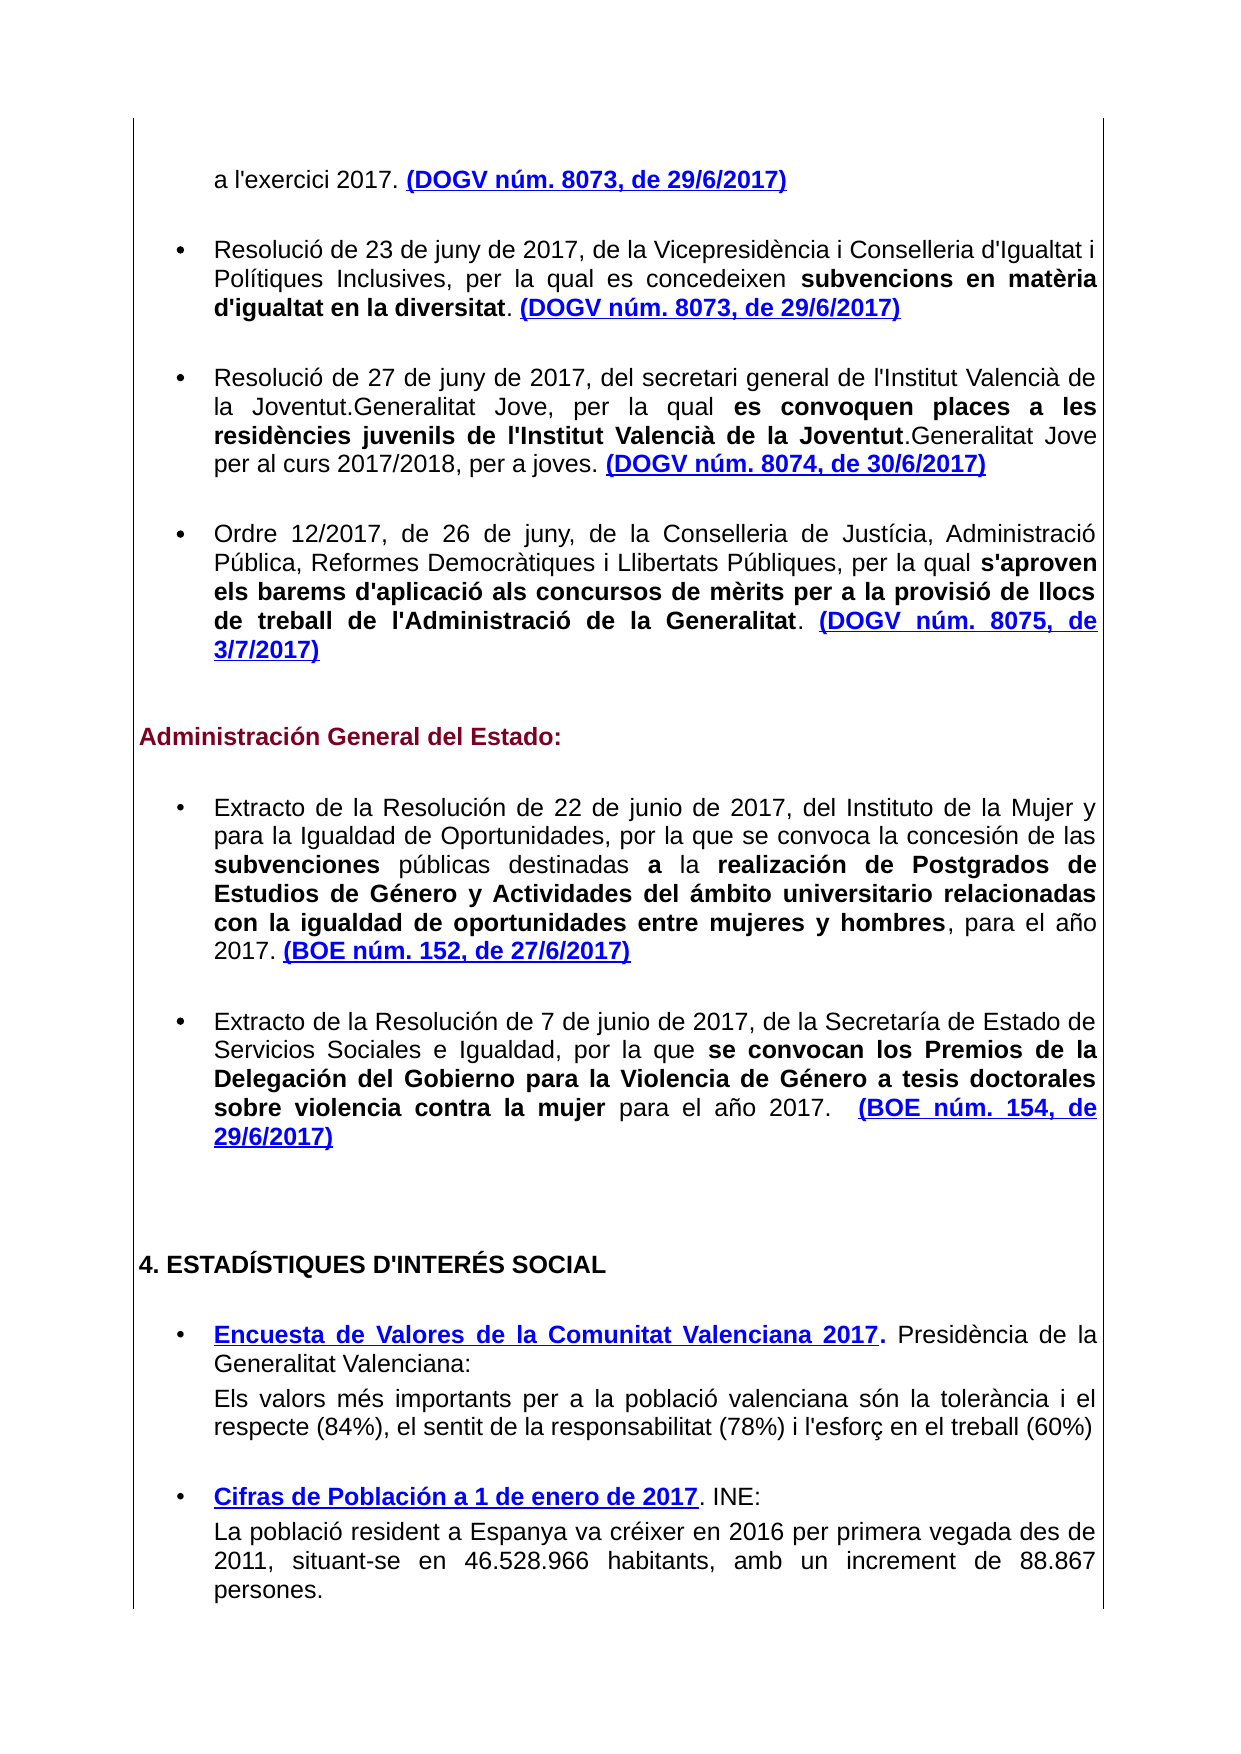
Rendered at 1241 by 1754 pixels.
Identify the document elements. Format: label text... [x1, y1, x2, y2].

table_cell a l'exercici 2017. (DOGV núm. 8073, de 29/6/2017) Resolució de 23 de juny de 2017, de la Vicepresidència i Conselleria d'Igualtat i Polítiques Inclusives, per la qual es concedeixen subvencions en matèria d'igualtat en la diversitat. (DOGV núm. 8073, de 29/6/2017) Resolució de 27 de juny de 2017, del secretari general de l'Institut Valencià de la Joventut.Generalitat Jove, per la qual es convoquen places a les residències juvenils de l'Institut Valencià de la Joventut.Generalitat Jove per al curs 2017/2018, per a joves. (DOGV núm. 8074, de 30/6/2017) Ordre 12/2017, de 26 de juny, de la Conselleria de Justícia, Administració Pública, Reformes Democràtiques i Llibertats Públiques, per la qual s'aproven els barems d'aplicació als concursos de mèrits per a la provisió de llocs de treball de l'Administració de la Generalitat. (DOGV núm. 8075, de 3/7/2017) Administración General del Estado: Extracto de la Resolución de 22 de junio de 2017, del Instituto de la Mujer y para la Igualdad de Oportunidades, por la que se convoca la concesión de las subvenciones públicas destinadas a la realización de Postgrados de Estudios de Género y Actividades del ámbito universitario relacionadas con la igualdad de oportunidades entre mujeres y hombres, para el año 2017. (BOE núm. 152, de 27/6/2017) Extracto de la Resolución de 7 de junio de 2017, de la Secretaría de Estado de Servicios Sociales e Igualdad, por la que se convocan los Premios de la Delegación del Gobierno para la Violencia de Género a tesis doctorales sobre violencia contra la mujer para el año 2017. (BOE núm. 154, de 29/6/2017) 4. ESTADÍSTIQUES D'INTERÉS SOCIAL Encuesta de Valores de la Comunitat Valenciana 2017. Presidència de la Generalitat Valenciana: Els valors més importants per a la població valenciana són la tolerància i el respecte (84%), el sentit de la responsabilitat (78%) i l'esforç en el treball (60%) Cifras de Población a 1 de enero de 2017. INE: La població resident a Espanya va créixer en 2016 per primera vegada des de 2011, situant-se en 46.528.966 habitants, amb un increment de 88.867 persones. [134, 118, 1103, 1609]
